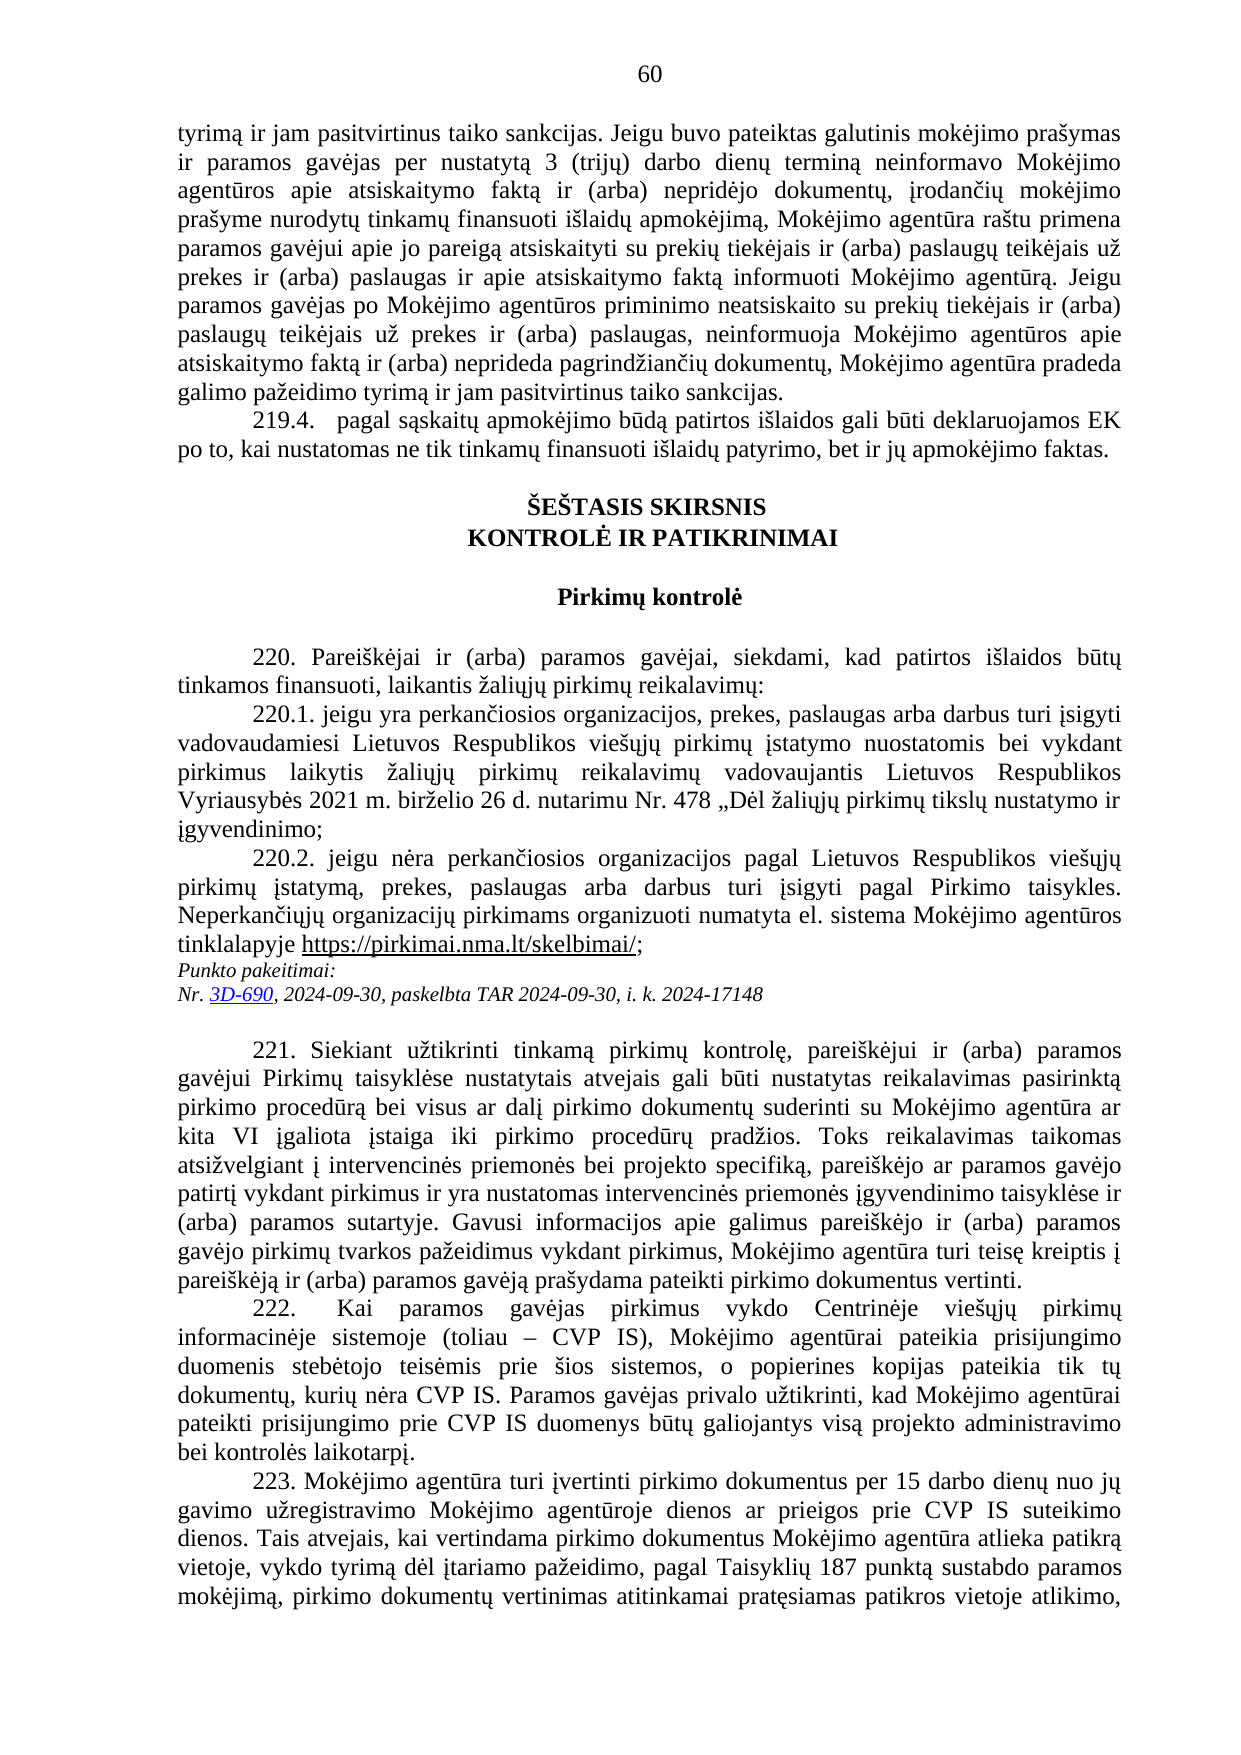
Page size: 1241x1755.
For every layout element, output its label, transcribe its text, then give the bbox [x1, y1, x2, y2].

text 220. Pareiškėjai ir (arba) paramos gavėjai, siekdami, kad patirtos išlaidos būtų tinkamos finansuoti, laikantis žaliųjų pirkimų reikalavimų: [177, 642, 1122, 699]
text 220.2. jeigu nėra perkančiosios organizacijos pagal Lietuvos Respublikos viešųjų pirkimų įstatymą, prekes, paslaugas arba darbus turi įsigyti pagal Pirkimo taisykles. Neperkančiųjų organizacijų pirkimams organizuoti numatyta el. sistema Mokėjimo agentūros tinklalapyje https://pirkimai.nma.lt/skelbimai/; [177, 843, 1122, 958]
subtitle KONTROLĖ IR PATIKRINIMAI [177, 523, 1122, 551]
subtitle Pirkimų kontrolė [177, 582, 1122, 611]
subtitle ŠEŠTASIS SKIRSNIS [177, 492, 1122, 521]
text Nr. 3D-690, 2024-09-30, paskelbta TAR 2024-09-30, i. k. 2024-17148 [177, 982, 1122, 1006]
text Punkto pakeitimai: [177, 958, 1122, 982]
text 222. Kai paramos gavėjas pirkimus vykdo Centrinėje viešųjų pirkimų informacinėje sistemoje (toliau – CVP IS), Mokėjimo agentūrai pateikia prisijungimo duomenis stebėtojo teisėmis prie šios sistemos, o popierines kopijas pateikia tik tų dokumentų, kurių nėra CVP IS. Paramos gavėjas privalo užtikrinti, kad Mokėjimo agentūrai pateikti prisijungimo prie CVP IS duomenys būtų galiojantys visą projekto administravimo bei kontrolės laikotarpį. [177, 1293, 1122, 1466]
text 219.4. pagal sąskaitų apmokėjimo būdą patirtos išlaidos gali būti deklaruojamos EK po to, kai nustatomas ne tik tinkamų finansuoti išlaidų patyrimo, bet ir jų apmokėjimo faktas. [177, 406, 1122, 463]
text tyrimą ir jam pasitvirtinus taiko sankcijas. Jeigu buvo pateiktas galutinis mokėjimo prašymas ir paramos gavėjas per nustatytą 3 (trijų) darbo dienų terminą neinformavo Mokėjimo agentūros apie atsiskaitymo faktą ir (arba) nepridėjo dokumentų, įrodančių mokėjimo prašyme nurodytų tinkamų finansuoti išlaidų apmokėjimą, Mokėjimo agentūra raštu primena paramos gavėjui apie jo pareigą atsiskaityti su prekių tiekėjais ir (arba) paslaugų teikėjais už prekes ir (arba) paslaugas ir apie atsiskaitymo faktą informuoti Mokėjimo agentūrą. Jeigu paramos gavėjas po Mokėjimo agentūros priminimo neatsiskaito su prekių tiekėjais ir (arba) paslaugų teikėjais už prekes ir (arba) paslaugas, neinformuoja Mokėjimo agentūros apie atsiskaitymo faktą ir (arba) neprideda pagrindžiančių dokumentų, Mokėjimo agentūra pradeda galimo pažeidimo tyrimą ir jam pasitvirtinus taiko sankcijas. [177, 118, 1122, 406]
text 221. Siekiant užtikrinti tinkamą pirkimų kontrolę, pareiškėjui ir (arba) paramos gavėjui Pirkimų taisyklėse nustatytais atvejais gali būti nustatytas reikalavimas pasirinktą pirkimo procedūrą bei visus ar dalį pirkimo dokumentų suderinti su Mokėjimo agentūra ar kita VI įgaliota įstaiga iki pirkimo procedūrų pradžios. Toks reikalavimas taikomas atsižvelgiant į intervencinės priemonės bei projekto specifiką, pareiškėjo ar paramos gavėjo patirtį vykdant pirkimus ir yra nustatomas intervencinės priemonės įgyvendinimo taisyklėse ir (arba) paramos sutartyje. Gavusi informacijos apie galimus pareiškėjo ir (arba) paramos gavėjo pirkimų tvarkos pažeidimus vykdant pirkimus, Mokėjimo agentūra turi teisę kreiptis į pareiškėją ir (arba) paramos gavėją prašydama pateikti pirkimo dokumentus vertinti. [177, 1035, 1122, 1293]
text 223. Mokėjimo agentūra turi įvertinti pirkimo dokumentus per 15 darbo dienų nuo jų gavimo užregistravimo Mokėjimo agentūroje dienos ar prieigos prie CVP IS suteikimo dienos. Tais atvejais, kai vertindama pirkimo dokumentus Mokėjimo agentūra atlieka patikrą vietoje, vykdo tyrimą dėl įtariamo pažeidimo, pagal Taisyklių 187 punktą sustabdo paramos mokėjimą, pirkimo dokumentų vertinimas atitinkamai pratęsiamas patikros vietoje atlikimo, [177, 1466, 1122, 1610]
text 220.1. jeigu yra perkančiosios organizacijos, prekes, paslaugas arba darbus turi įsigyti vadovaudamiesi Lietuvos Respublikos viešųjų pirkimų įstatymo nuostatomis bei vykdant pirkimus laikytis žaliųjų pirkimų reikalavimų vadovaujantis Lietuvos Respublikos Vyriausybės 2021 m. birželio 26 d. nutarimu Nr. 478 „Dėl žaliųjų pirkimų tikslų nustatymo ir įgyvendinimo; [177, 699, 1122, 843]
